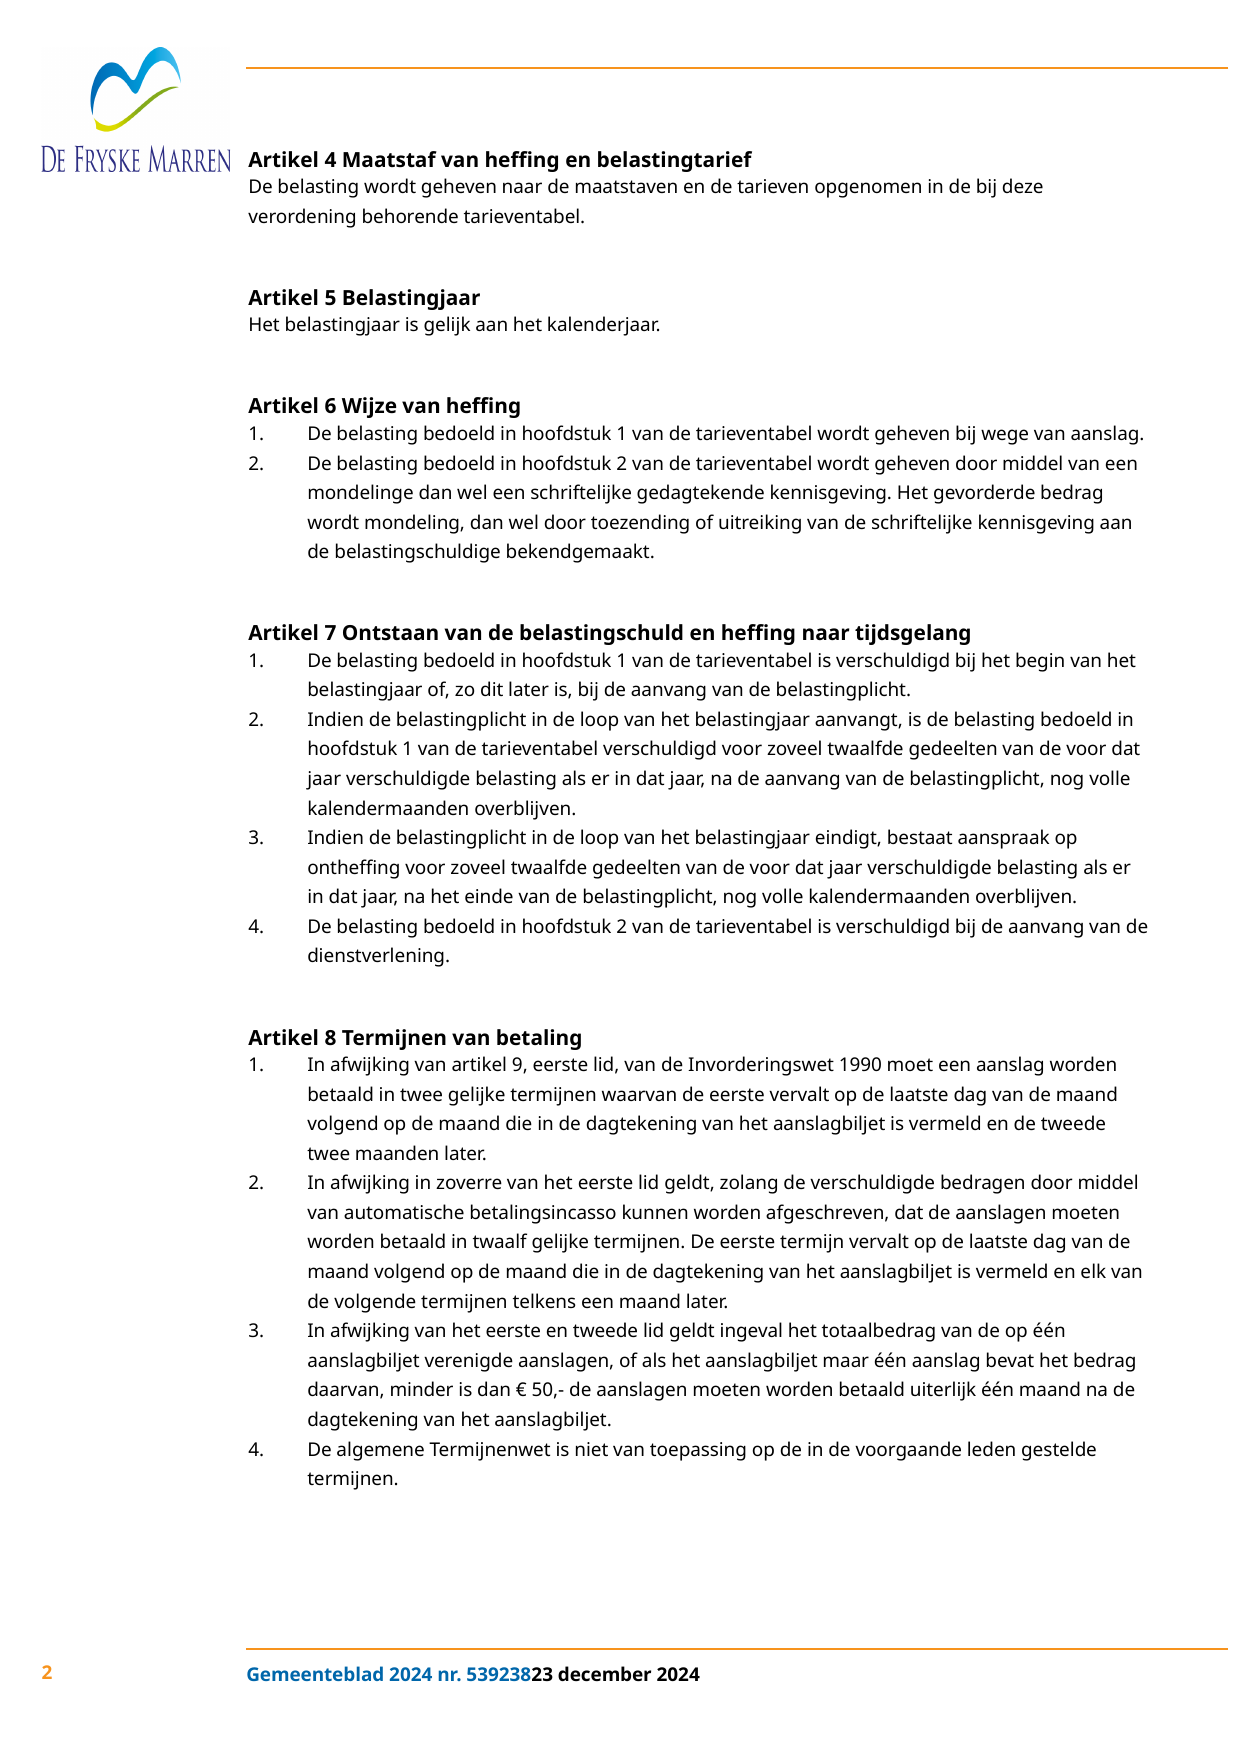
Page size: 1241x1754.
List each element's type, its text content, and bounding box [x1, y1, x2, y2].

list In afwijking in zoverre van het eerste lid geldt, zolang de verschuldigde bedragen door middel van automatische betalingsincasso kunnen worden afgeschreven, dat de aanslagen moeten worden betaald in twaalf gelijke termijnen. De eerste termijn vervalt op de laatste dag van de maand volgend op de maand die in de dagtekening van het aanslagbiljet is vermeld en elk van de volgende termijnen telkens een maand later. [248, 1169, 1152, 1313]
text Artikel 4 Maatstaf van heffing en belastingtarief [248, 145, 1152, 174]
text De belasting wordt geheven naar de maatstaven en de tarieven opgenomen in de bij deze verordening behorende tarieventabel. [248, 174, 1152, 229]
text Artikel 8 Termijnen van betaling [248, 1023, 1152, 1051]
list Indien de belastingplicht in de loop van het belastingjaar eindigt, bestaat aanspraak op ontheffing voor zoveel twaalfde gedeelten van de voor dat jaar verschuldigde belasting als er in dat jaar, na het einde van de belastingplicht, nog volle kalendermaanden overblijven. [248, 824, 1152, 909]
list Indien de belastingplicht in de loop van het belastingjaar aanvangt, is de belasting bedoeld in hoofdstuk 1 van de tarieventabel verschuldigd voor zoveel twaalfde gedeelten van de voor dat jaar verschuldigde belasting als er in dat jaar, na de aanvang van de belastingplicht, nog volle kalendermaanden overblijven. [248, 706, 1152, 821]
text Artikel 7 Ontstaan van de belastingschuld en heffing naar tijdsgelang [248, 618, 1152, 647]
list De belasting bedoeld in hoofdstuk 1 van de tarieventabel wordt geheven bij wege van aanslag. [248, 420, 1152, 446]
text Artikel 5 Belastingjaar [248, 283, 1152, 312]
list In afwijking van artikel 9, eerste lid, van de Invorderingswet 1990 moet een aanslag worden betaald in twee gelijke termijnen waarvan de eerste vervalt op de laatste dag van de maand volgend op de maand die in de dagtekening van het aanslagbiljet is vermeld en de tweede twee maanden later. [248, 1051, 1152, 1166]
list De algemene Termijnenwet is niet van toepassing op de in de voorgaande leden gestelde termijnen. [248, 1436, 1152, 1491]
text Artikel 6 Wijze van heffing [248, 392, 1152, 420]
list De belasting bedoeld in hoofdstuk 1 van de tarieventabel is verschuldigd bij het begin van het belastingjaar of, zo dit later is, bij de aanvang van de belastingplicht. [248, 647, 1152, 702]
text Het belastingjaar is gelijk aan het kalenderjaar. [248, 312, 1152, 337]
picture [41, 47, 231, 172]
list In afwijking van het eerste en tweede lid geldt ingeval het totaalbedrag van de op één aanslagbiljet verenigde aanslagen, of als het aanslagbiljet maar één aanslag bevat het bedrag daarvan, minder is dan € 50,- de aanslagen moeten worden betaald uiterlijk één maand na de dagtekening van het aanslagbiljet. [248, 1317, 1152, 1432]
list De belasting bedoeld in hoofdstuk 2 van de tarieventabel wordt geheven door middel van een mondelinge dan wel een schriftelijke gedagtekende kennisgeving. Het gevorderde bedrag wordt mondeling, dan wel door toezending of uitreiking van de schriftelijke kennisgeving aan de belastingschuldige bekendgemaakt. [248, 450, 1152, 564]
list De belasting bedoeld in hoofdstuk 2 van de tarieventabel is verschuldigd bij de aanvang van de dienstverlening. [248, 913, 1152, 968]
